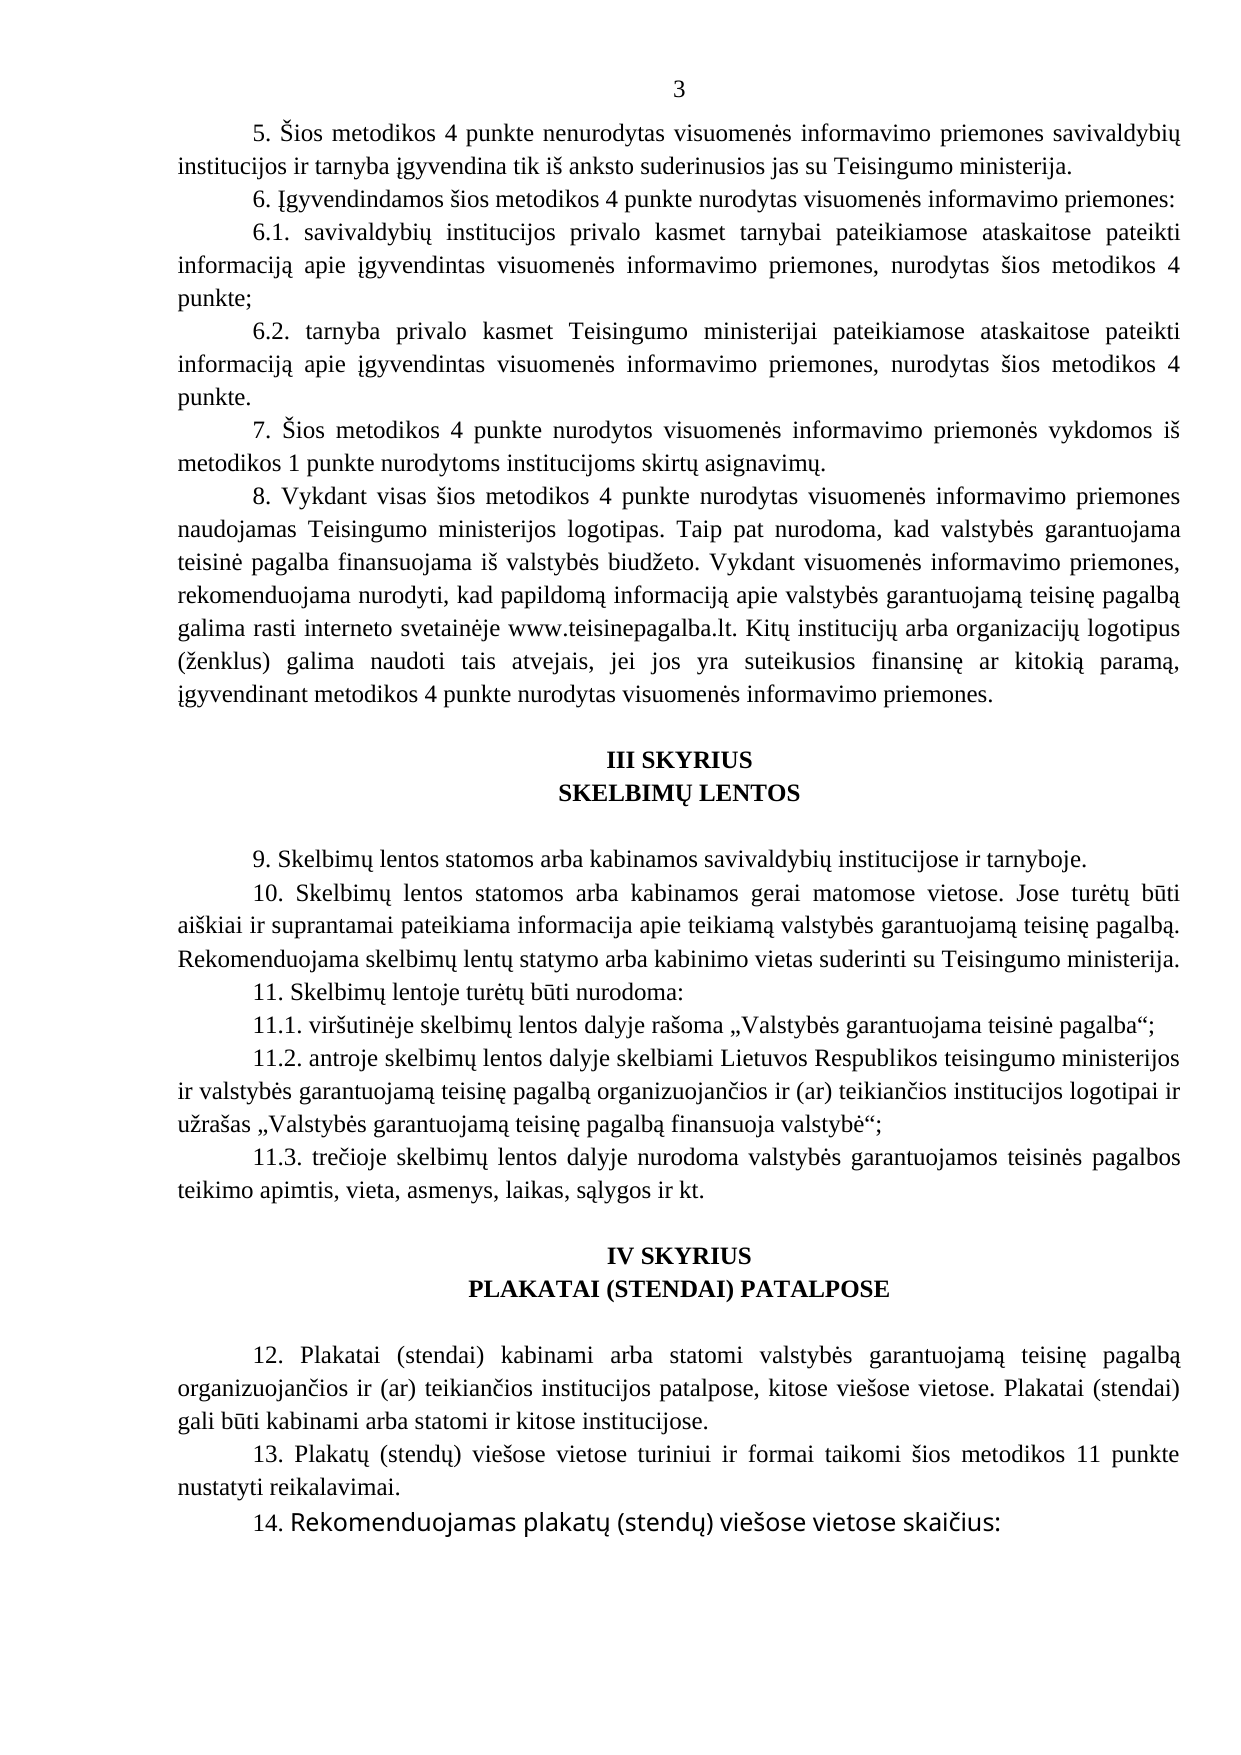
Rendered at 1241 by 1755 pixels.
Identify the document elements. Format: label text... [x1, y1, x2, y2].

text 11. Skelbimų lentoje turėtų būti nurodoma: [177, 977, 1181, 1005]
text 7. Šios metodikos 4 punkte nurodytos visuomenės informavimo priemonės vykdomos iš metodikos 1 punkte nurodytoms institucijoms skirtų asignavimų. [177, 415, 1181, 477]
text 12. Plakatai (stendai) kabinami arba statomi valstybės garantuojamą teisinę pagalbą organizuojančios ir (ar) teikiančios institucijos patalpose, kitose viešose vietose. Plakatai (stendai) gali būti kabinami arba statomi ir kitose institucijose. [177, 1340, 1181, 1435]
text III SKYRIUS [177, 746, 1181, 774]
text 11.3. trečioje skelbimų lentos dalyje nurodoma valstybės garantuojamos teisinės pagalbos teikimo apimtis, vieta, asmenys, laikas, sąlygos ir kt. [177, 1142, 1181, 1203]
text 6.1. savivaldybių institucijos privalo kasmet tarnybai pateikiamose ataskaitose pateikti informaciją apie įgyvendintas visuomenės informavimo priemones, nurodytas šios metodikos 4 punkte; [177, 217, 1181, 312]
text 10. Skelbimų lentos statomos arba kabinamos gerai matomose vietose. Jose turėtų būti aiškiai ir suprantamai pateikiama informacija apie teikiamą valstybės garantuojamą teisinę pagalbą. Rekomenduojama skelbimų lentų statymo arba kabinimo vietas suderinti su Teisingumo ministerija. [177, 878, 1181, 972]
text 14. Rekomenduojamas plakatų (stendų) viešose vietose skaičius: [177, 1505, 1181, 1539]
text 11.1. viršutinėje skelbimų lentos dalyje rašoma „Valstybės garantuojama teisinė pagalba“; [177, 1010, 1181, 1038]
text 8. Vykdant visas šios metodikos 4 punkte nurodytas visuomenės informavimo priemones naudojamas Teisingumo ministerijos logotipas. Taip pat nurodoma, kad valstybės garantuojama teisinė pagalba finansuojama iš valstybės biudžeto. Vykdant visuomenės informavimo priemones, rekomenduojama nurodyti, kad papildomą informaciją apie valstybės garantuojamą teisinę pagalbą galima rasti interneto svetainėje www.teisinepagalba.lt. Kitų institucijų arba organizacijų logotipus (ženklus) galima naudoti tais atvejais, jei jos yra suteikusios finansinę ar kitokią paramą, įgyvendinant metodikos 4 punkte nurodytas visuomenės informavimo priemones. [177, 481, 1181, 708]
text IV SKYRIUS [177, 1241, 1181, 1269]
text 9. Skelbimų lentos statomos arba kabinamos savivaldybių institucijose ir tarnyboje. [177, 844, 1181, 873]
text PLAKATAI (STENDAI) PATALPOSE [177, 1274, 1181, 1303]
text 6. Įgyvendindamos šios metodikos 4 punkte nurodytas visuomenės informavimo priemones: [177, 184, 1181, 213]
text 11.2. antroje skelbimų lentos dalyje skelbiami Lietuvos Respublikos teisingumo ministerijos ir valstybės garantuojamą teisinę pagalbą organizuojančios ir (ar) teikiančios institucijos logotipai ir užrašas „Valstybės garantuojamą teisinę pagalbą finansuoja valstybė“; [177, 1043, 1181, 1137]
text 5. Šios metodikos 4 punkte nenurodytas visuomenės informavimo priemones savivaldybių institucijos ir tarnyba įgyvendina tik iš anksto suderinusios jas su Teisingumo ministerija. [177, 118, 1181, 180]
text 13. Plakatų (stendų) viešose vietose turiniui ir formai taikomi šios metodikos 11 punkte nustatyti reikalavimai. [177, 1439, 1181, 1501]
text SKELBIMŲ LENTOS [177, 778, 1181, 807]
text 6.2. tarnyba privalo kasmet Teisingumo ministerijai pateikiamose ataskaitose pateikti informaciją apie įgyvendintas visuomenės informavimo priemones, nurodytas šios metodikos 4 punkte. [177, 316, 1181, 411]
